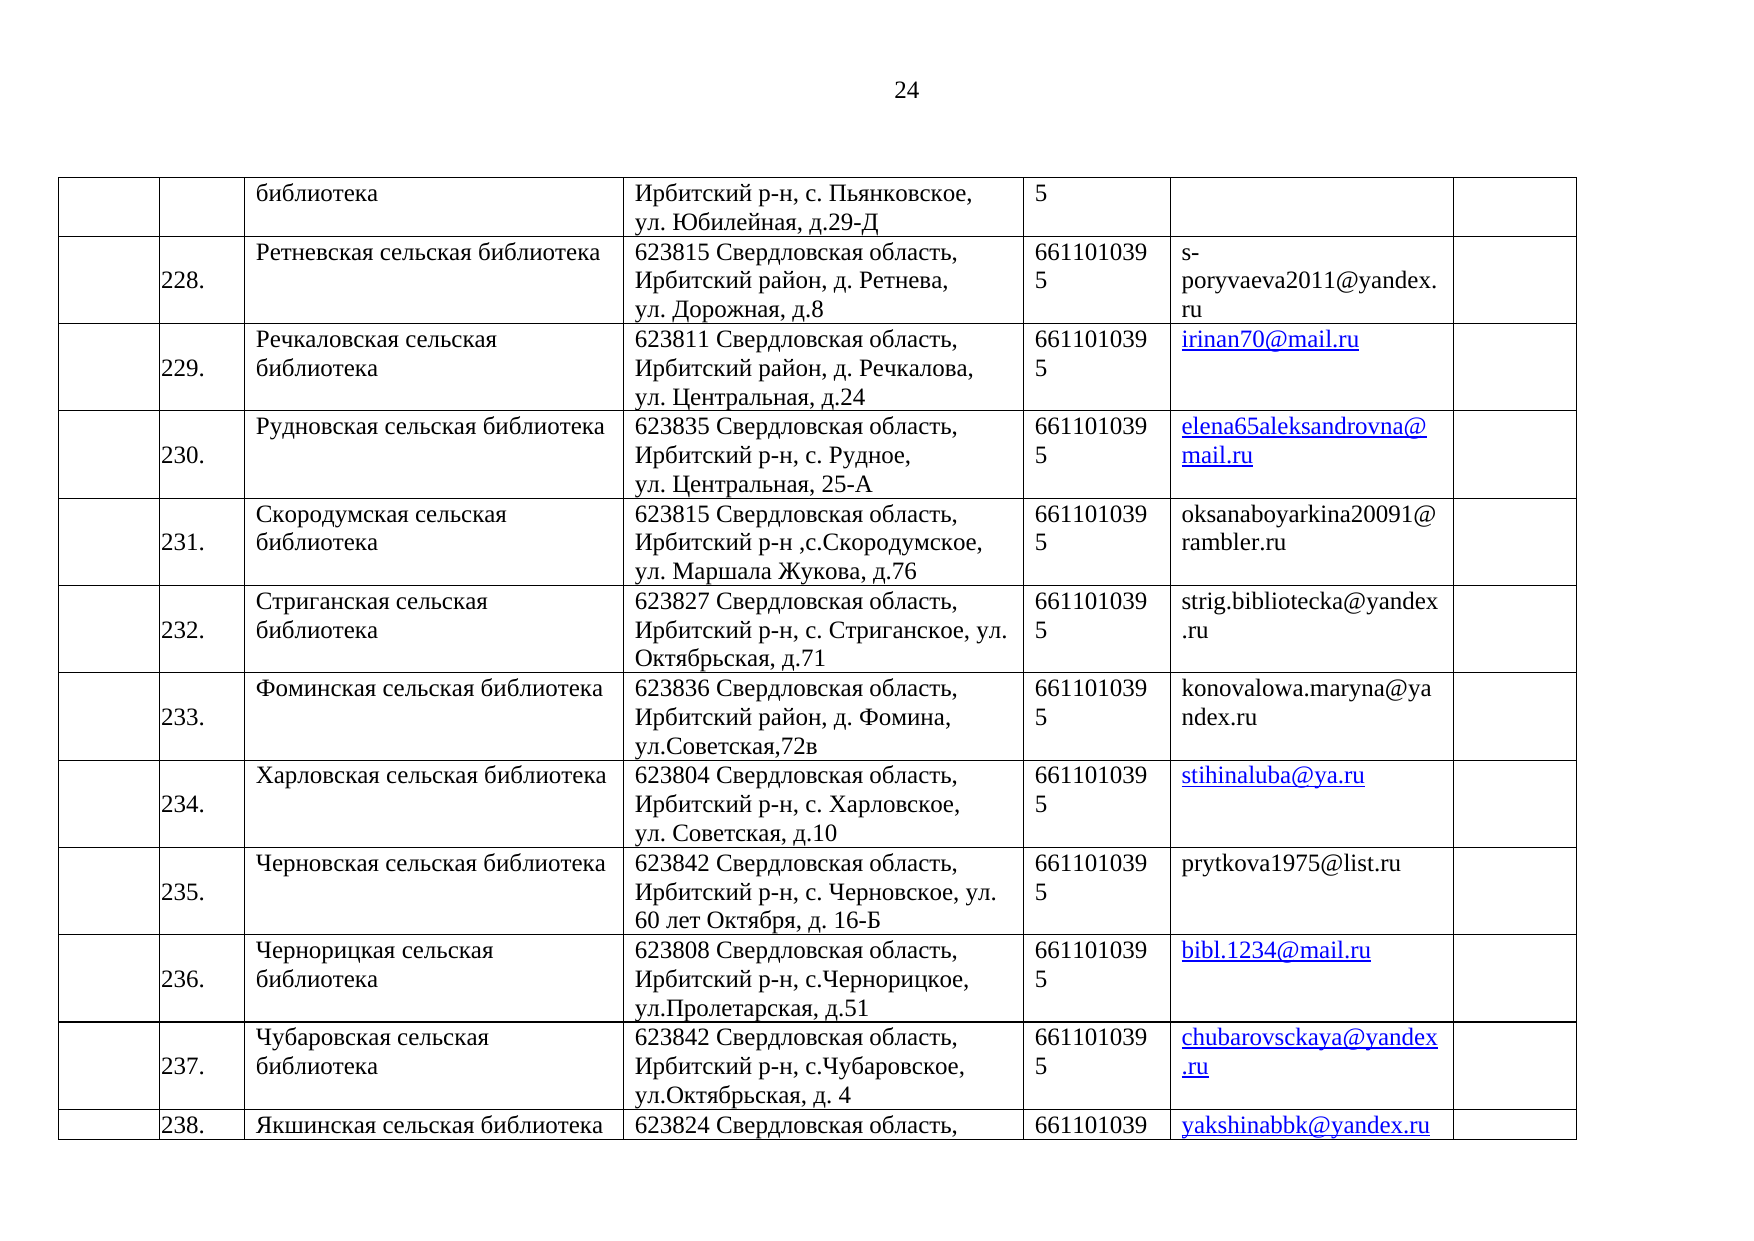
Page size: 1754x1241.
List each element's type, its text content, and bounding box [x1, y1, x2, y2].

table_cell [1454, 848, 1576, 934]
table_cell 623815 Свердловская область, Ирбитский р-н ,с.Скородумское, ул. Маршала Жукова, д.76 [624, 499, 1023, 585]
table_cell [160, 499, 244, 585]
table_cell [160, 848, 244, 934]
table_cell bibl.1234@mail.ru [1171, 935, 1453, 1021]
table_cell [59, 411, 159, 498]
table_cell [160, 411, 244, 498]
table_cell Якшинская сельская библиотека [245, 1110, 623, 1138]
table_cell [59, 237, 159, 323]
table_cell 623808 Свердловская область, Ирбитский р-н, с.Чернорицкое, ул.Пролетарская, д.51 [624, 935, 1023, 1021]
table_cell stihinaluba@ya.ru [1171, 761, 1453, 847]
table_cell 661101039 [1024, 1110, 1170, 1138]
table_cell 6611010395 [1024, 411, 1170, 498]
table_cell 6611010395 [1024, 848, 1170, 934]
table_cell Харловская сельская библиотека [245, 761, 623, 847]
table_cell 6611010395 [1024, 586, 1170, 672]
table_cell Черновская сельская библиотека [245, 848, 623, 934]
table_cell irinan70@mail.ru [1171, 324, 1453, 410]
table_cell elena65aleksandrovna@mail.ru [1171, 411, 1453, 498]
table_cell [59, 178, 159, 236]
table_cell Ретневская сельская библиотека [245, 237, 623, 323]
table_cell [1454, 324, 1576, 410]
table_cell [160, 1023, 244, 1109]
table_cell Фоминская сельская библиотека [245, 673, 623, 759]
table_cell [59, 761, 159, 847]
table_cell [1171, 178, 1453, 236]
table_cell [59, 324, 159, 410]
table_cell 6611010395 [1024, 935, 1170, 1021]
table_cell [59, 673, 159, 759]
table_cell 5 [1024, 178, 1170, 236]
table_cell [1454, 673, 1576, 759]
table_cell [160, 761, 244, 847]
table_cell [59, 586, 159, 672]
table_cell 6611010395 [1024, 761, 1170, 847]
table_cell 6611010395 [1024, 499, 1170, 585]
table_cell [59, 935, 159, 1021]
table_cell 623835 Свердловская область, Ирбитский р-н, с. Рудное, ул. Центральная, 25-А [624, 411, 1023, 498]
table_cell [1454, 178, 1576, 236]
table_cell [1454, 411, 1576, 498]
table_cell [59, 1110, 159, 1138]
table_cell [160, 324, 244, 410]
table_cell [1454, 761, 1576, 847]
table_cell prytkova1975@list.ru [1171, 848, 1453, 934]
table_cell Чубаровская сельская библиотека [245, 1023, 623, 1109]
table_cell strig.bibliotecka@yandex.ru [1171, 586, 1453, 672]
table_cell Рудновская сельская библиотека [245, 411, 623, 498]
table_cell [1454, 1023, 1576, 1109]
table_cell 623827 Свердловская область, Ирбитский р-н, с. Стриганское, ул. Октябрьская, д.71 [624, 586, 1023, 672]
table_cell s-poryvaeva2011@yandex.ru [1171, 237, 1453, 323]
table_cell [160, 178, 244, 236]
table_cell 623811 Свердловская область, Ирбитский район, д. Речкалова, ул. Центральная, д.24 [624, 324, 1023, 410]
table_cell Ирбитский р-н, с. Пьянковское, ул. Юбилейная, д.29-Д [624, 178, 1023, 236]
table_cell [1454, 499, 1576, 585]
table_cell 623842 Свердловская область, Ирбитский р-н, с. Черновское, ул. 60 лет Октября, д. 16-Б [624, 848, 1023, 934]
table_cell [59, 1023, 159, 1109]
table_cell [1454, 237, 1576, 323]
table_cell 6611010395 [1024, 324, 1170, 410]
table_cell 6611010395 [1024, 237, 1170, 323]
table_cell [1454, 586, 1576, 672]
table_cell 623842 Свердловская область, Ирбитский р-н, с.Чубаровское, ул.Октябрьская, д. 4 [624, 1023, 1023, 1109]
table_cell yakshinabbk@yandex.ru [1171, 1110, 1453, 1138]
table_cell Речкаловская сельская библиотека [245, 324, 623, 410]
table_cell Чернорицкая сельская библиотека [245, 935, 623, 1021]
table_cell библиотека [245, 178, 623, 236]
table_cell 623836 Свердловская область, Ирбитский район, д. Фомина, ул.Советская,72в [624, 673, 1023, 759]
table_cell 6611010395 [1024, 1023, 1170, 1109]
table_cell [59, 848, 159, 934]
table_cell [160, 1110, 244, 1138]
table_cell konovalowa.maryna@yandex.ru [1171, 673, 1453, 759]
table_cell Стриганская сельская библиотека [245, 586, 623, 672]
table_cell [160, 673, 244, 759]
table_cell Скородумская сельская библиотека [245, 499, 623, 585]
table_cell 623804 Свердловская область, Ирбитский р-н, с. Харловское, ул. Советская, д.10 [624, 761, 1023, 847]
table_cell [160, 237, 244, 323]
table_cell 6611010395 [1024, 673, 1170, 759]
table_cell 623815 Свердловская область, Ирбитский район, д. Ретнева, ул. Дорожная, д.8 [624, 237, 1023, 323]
table_cell [160, 586, 244, 672]
table_cell [59, 499, 159, 585]
table_cell 623824 Свердловская область, [624, 1110, 1023, 1138]
table_cell [1454, 935, 1576, 1021]
table_cell [160, 935, 244, 1021]
table_cell [1454, 1110, 1576, 1138]
table_cell chubarovsckaya@yandex.ru [1171, 1023, 1453, 1109]
table_cell oksanaboyarkina20091@rambler.ru [1171, 499, 1453, 585]
